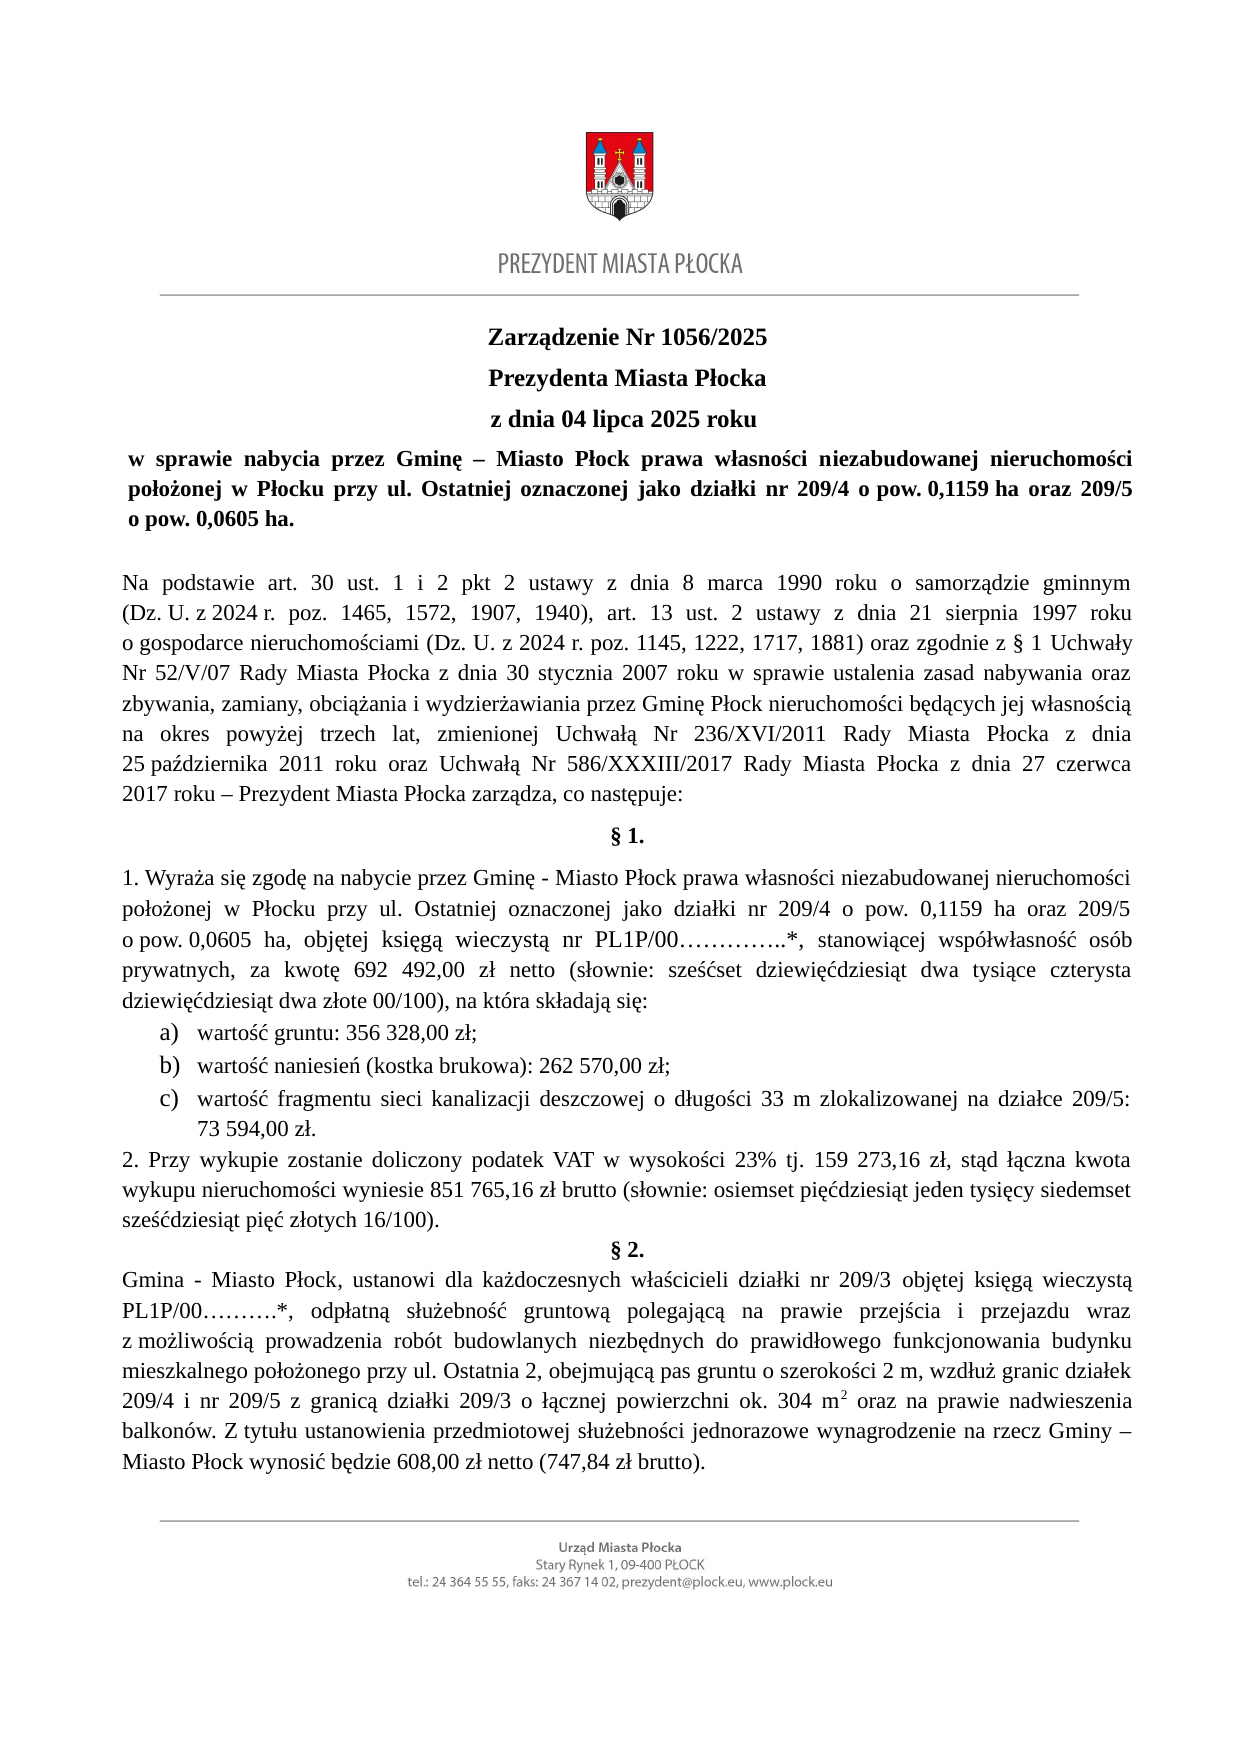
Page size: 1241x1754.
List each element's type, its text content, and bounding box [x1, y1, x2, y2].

text z dnia 04 lipca 2025 roku [122, 404, 1133, 433]
list wartość fragmentu sieci kanalizacji deszczowej o długości 33 m zlokalizowanej na działce 209/5: 73 594,00 zł. [159, 1083, 1133, 1142]
text § 1. [122, 822, 1133, 849]
list wartość gruntu: 356 328,00 zł; [159, 1017, 1133, 1046]
picture [0, 0, 1241, 1754]
text Prezydenta Miasta Płocka [122, 363, 1133, 391]
text 2. Przy wykupie zostanie doliczony podatek VAT w wysokości 23% tj. 159 273,16 zł, stąd łączna kwota wykupu nieruchomości wyniesie 851 765,16 zł brutto (słownie: osiemset pięćdziesiąt jeden tysięcy siedemset sześćdziesiąt pięć złotych 16/100). [122, 1146, 1133, 1232]
text w sprawie nabycia przez Gminę – Miasto Płock prawa własności niezabudowanej nieruchomości położonej w Płocku przy ul. Ostatniej oznaczonej jako działki nr 209/4 o pow. 0,1159 ha oraz 209/5 o pow. 0,0605 ha. [128, 445, 1133, 532]
text Na podstawie art. 30 ust. 1 i 2 pkt 2 ustawy z dnia 8 marca 1990 roku o samorządzie gminnym (Dz. U. z 2024 r. poz. 1465, 1572, 1907, 1940), art. 13 ust. 2 ustawy z dnia 21 sierpnia 1997 roku o gospodarce nieruchomościami (Dz. U. z 2024 r. poz. 1145, 1222, 1717, 1881) oraz zgodnie z § 1 Uchwały Nr 52/V/07 Rady Miasta Płocka z dnia 30 stycznia 2007 roku w sprawie ustalenia zasad nabywania oraz zbywania, zamiany, obciążania i wydzierżawiania przez Gminę Płock nieruchomości będących jej własnością na okres powyżej trzech lat, zmienionej Uchwałą Nr 236/XVI/2011 Rady Miasta Płocka z dnia 25 października 2011 roku oraz Uchwałą Nr 586/XXXIII/2017 Rady Miasta Płocka z dnia 27 czerwca 2017 roku – Prezydent Miasta Płocka zarządza, co następuje: [122, 569, 1133, 807]
text Gmina - Miasto Płock, ustanowi dla każdoczesnych właścicieli działki nr 209/3 objętej księgą wieczystą PL1P/00……….*, odpłatną służebność gruntową polegającą na prawie przejścia i przejazdu wraz z możliwością prowadzenia robót budowlanych niezbędnych do prawidłowego funkcjonowania budynku mieszkalnego położonego przy ul. Ostatnia 2, obejmującą pas gruntu o szerokości 2 m, wzdłuż granic działek 209/4 i nr 209/5 z granicą działki 209/3 o łącznej powierzchni ok. 304 m2 oraz na prawie nadwieszenia balkonów. Z tytułu ustanowienia przedmiotowej służebności jednorazowe wynagrodzenie na rzecz Gminy – Miasto Płock wynosić będzie 608,00 zł netto (747,84 zł brutto). [122, 1267, 1133, 1474]
text 1. Wyraża się zgodę na nabycie przez Gminę - Miasto Płock prawa własności niezabudowanej nieruchomości położonej w Płocku przy ul. Ostatniej oznaczonej jako działki nr 209/4 o pow. 0,1159 ha oraz 209/5 o pow. 0,0605 ha, objętej księgą wieczystą nr PL1P/00…………..*, stanowiącej współwłasność osób prywatnych, za kwotę 692 492,00 zł netto (słownie: sześćset dziewięćdziesiąt dwa tysiące czterysta dziewięćdziesiąt dwa złote 00/100), na która składają się: [122, 864, 1133, 1013]
text § 2. [122, 1236, 1133, 1263]
text Zarządzenie Nr 1056/2025 [122, 322, 1133, 350]
list wartość naniesień (kostka brukowa): 262 570,00 zł; [159, 1050, 1133, 1079]
